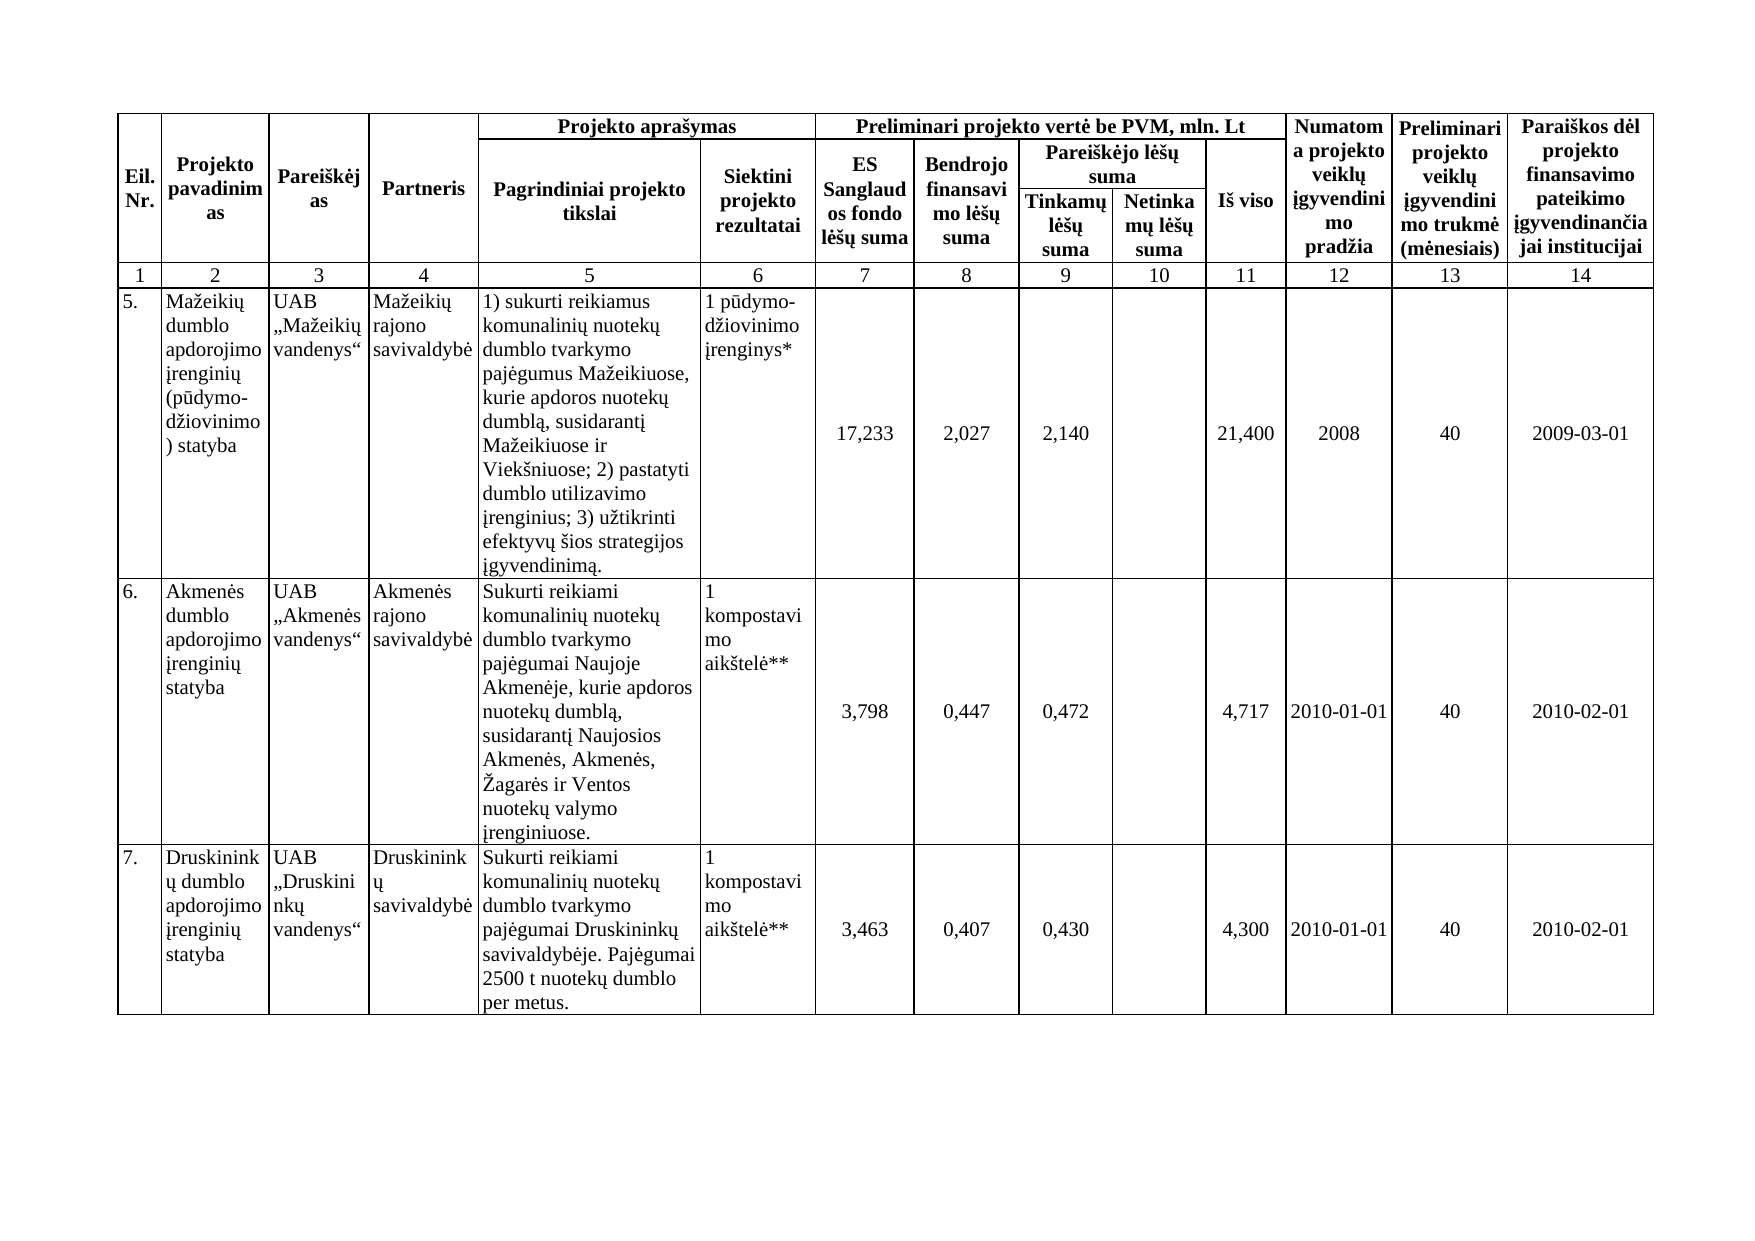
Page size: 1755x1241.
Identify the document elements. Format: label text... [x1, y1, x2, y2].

table_cell [1113, 845, 1205, 1014]
table_cell 9 [1020, 263, 1112, 287]
table_cell 11 [1207, 263, 1285, 287]
table_cell 3,798 [816, 579, 913, 844]
table_cell 2,140 [1020, 289, 1112, 577]
table_cell UAB „Druskininkų vandenys“ [270, 845, 368, 1014]
table_cell 7 [816, 263, 913, 287]
table_cell [1113, 579, 1205, 844]
table_cell 1 pūdymo-džiovinimo įrenginys* [701, 289, 815, 577]
table_cell 4 [370, 263, 478, 287]
table_cell Netinkamų lėšų suma [1113, 189, 1205, 261]
table_cell 0,472 [1020, 579, 1112, 844]
table_cell 17,233 [816, 289, 913, 577]
table_header Projekto pavadinimas [162, 114, 268, 261]
table_cell 7. [119, 845, 161, 1014]
table_cell Iš viso [1207, 140, 1285, 261]
table_cell 8 [915, 263, 1018, 287]
table_cell 3 [270, 263, 368, 287]
table_cell 14 [1508, 263, 1653, 287]
table_cell Tinkamų lėšų suma [1020, 189, 1112, 261]
table_cell 2010-02-01 [1508, 845, 1653, 1014]
table_cell UAB „Akmenės vandenys“ [270, 579, 368, 844]
table_cell 3,463 [816, 845, 913, 1014]
table_header Partneris [370, 114, 478, 261]
table_cell Bendrojo finansavimo lėšų suma [915, 140, 1018, 261]
table_cell 10 [1113, 263, 1205, 287]
table_cell Sukurti reikiami komunalinių nuotekų dumblo tvarkymo pajėgumai Druskininkų savivaldybėje. Pajėgumai 2500 t nuotekų dumblo per metus. [479, 845, 700, 1014]
table_cell 40 [1393, 289, 1507, 577]
table_header Paraiškos dėl projekto finansavimo pateikimo įgyvendinančiajai institucijai data (metai/mėnuo/ diena) [1508, 114, 1653, 261]
table_cell Pareiškėjo lėšų suma [1020, 140, 1205, 188]
table_cell 40 [1393, 579, 1507, 844]
table_cell 2008 [1287, 289, 1391, 577]
table_cell 2009-03-01 [1508, 289, 1653, 577]
table_cell 1 kompostavimo aikštelė** [701, 579, 815, 844]
table_cell Druskininkų dumblo apdorojimo įrenginių statyba [162, 845, 268, 1014]
table_header Preliminari projekto vertė be PVM, mln. Lt [816, 114, 1285, 138]
table_cell 2 [162, 263, 268, 287]
table_cell 40 [1393, 845, 1507, 1014]
table_cell 2,027 [915, 289, 1018, 577]
table_cell 6 [701, 263, 815, 287]
table_cell 0,447 [915, 579, 1018, 844]
table_cell 21,400 [1207, 289, 1285, 577]
table_cell 0,407 [915, 845, 1018, 1014]
table_cell 0,430 [1020, 845, 1112, 1014]
table_cell 5. [119, 289, 161, 577]
table_cell UAB „Mažeikių vandenys“ [270, 289, 368, 577]
table_cell Sukurti reikiami komunalinių nuotekų dumblo tvarkymo pajėgumai Naujoje Akmenėje, kurie apdoros nuotekų dumblą, susidarantį Naujosios Akmenės, Akmenės, Žagarės ir Ventos nuotekų valymo įrenginiuose. [479, 579, 700, 844]
table_header Preliminari projekto veiklų įgyvendinimo trukmė (mėnesiais) [1393, 114, 1507, 261]
table_cell ES Sanglaudos fondo lėšų suma [816, 140, 913, 261]
table_cell 4,717 [1207, 579, 1285, 844]
table_cell 2010-02-01 [1508, 579, 1653, 844]
table_cell 2010-01-01 [1287, 845, 1391, 1014]
table_cell 12 [1287, 263, 1391, 287]
table_cell 1) sukurti reikiamus komunalinių nuotekų dumblo tvarkymo pajėgumus Mažeikiuose, kurie apdoros nuotekų dumblą, susidarantį Mažeikiuose ir Viekšniuose; 2) pastatyti dumblo utilizavimo įrenginius; 3) užtikrinti efektyvų šios strategijos įgyvendinimą. [479, 289, 700, 577]
table_header Projekto aprašymas [479, 114, 815, 138]
table_cell 2010-01-01 [1287, 579, 1391, 844]
table_header Pareiškėjas [270, 114, 368, 261]
table_cell 6. [119, 579, 161, 844]
table_cell 5 [479, 263, 700, 287]
table_cell Mažeikių rajono savivaldybė [370, 289, 478, 577]
table_cell Akmenės dumblo apdorojimo įrenginių statyba [162, 579, 268, 844]
table_cell [1113, 289, 1205, 577]
table_cell 4,300 [1207, 845, 1285, 1014]
table_cell 1 kompostavimo aikštelė** [701, 845, 815, 1014]
table_cell Akmenės rajono savivaldybė [370, 579, 478, 844]
table_header Eil. Nr. [119, 114, 161, 261]
table_cell Pagrindiniai projekto tikslai [479, 140, 700, 261]
table_cell Mažeikių dumblo apdorojimo įrenginių (pūdymo-džiovinimo) statyba [162, 289, 268, 577]
table_cell 13 [1393, 263, 1507, 287]
table_cell 1 [119, 263, 161, 287]
table_cell Druskininkų savivaldybė [370, 845, 478, 1014]
table_cell Siektini projekto rezultatai [701, 140, 815, 261]
table_header Numatoma projekto veiklų įgyvendinimo pradžia (metai/ mėnuo/ diena) [1287, 114, 1391, 261]
